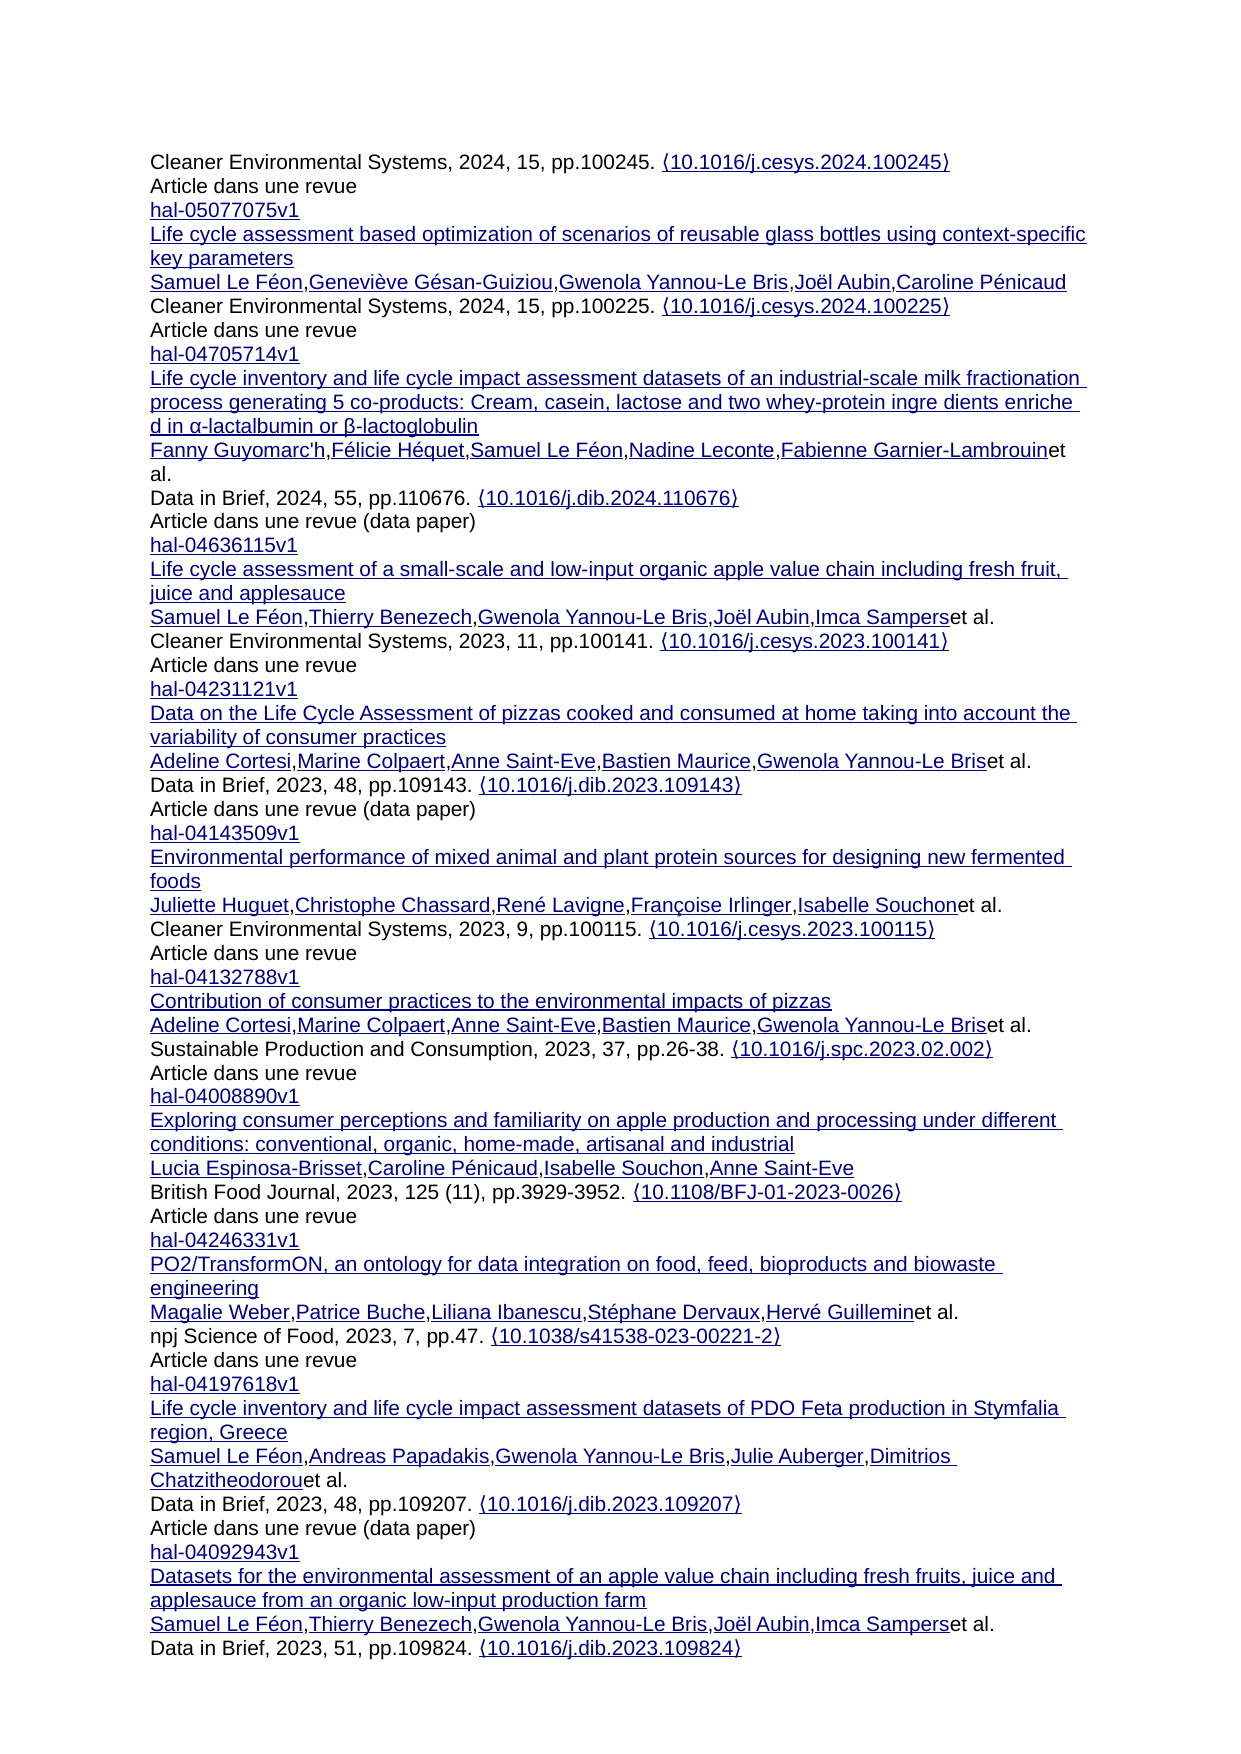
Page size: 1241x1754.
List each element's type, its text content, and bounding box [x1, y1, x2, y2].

table_cell PO2/TransformON, an ontology for data integration on food, feed, bioproducts and biowaste engineering Magalie Weber,Patrice Buche,Liliana Ibanescu,Stéphane Dervaux,Hervé Guilleminet al. npj Science of Food, 2023, 7, pp.47. ⟨10.1038/s41538-023-00221-2⟩ Article dans une revue hal-04197618v1 [150, 1252, 1090, 1396]
table_cell Cleaner Environmental Systems, 2024, 15, pp.100245. ⟨10.1016/j.cesys.2024.100245⟩ Article dans une revue hal-05077075v1 [150, 150, 1090, 222]
table_cell Life cycle assessment of a small-scale and low-input organic apple value chain including fresh fruit, juice and applesauce Samuel Le Féon,Thierry Benezech,Gwenola Yannou-Le Bris,Joël Aubin,Imca Samperset al. Cleaner Environmental Systems, 2023, 11, pp.100141. ⟨10.1016/j.cesys.2023.100141⟩ Article dans une revue hal-04231121v1 [150, 557, 1090, 701]
table_cell Life cycle inventory and life cycle impact assessment datasets of an industrial-scale milk fractionation process generating 5 co-products: Cream, casein, lactose and two whey-protein ingre dients enriche d in α-lactalbumin or β-lactoglobulin Fanny Guyomarc'h,Félicie Héquet,Samuel Le Féon,Nadine Leconte,Fabienne Garnier-Lambrouinet al. Data in Brief, 2024, 55, pp.110676. ⟨10.1016/j.dib.2024.110676⟩ Article dans une revue (data paper) hal-04636115v1 [150, 366, 1090, 557]
table_cell Contribution of consumer practices to the environmental impacts of pizzas Adeline Cortesi,Marine Colpaert,Anne Saint-Eve,Bastien Maurice,Gwenola Yannou-Le Briset al. Sustainable Production and Consumption, 2023, 37, pp.26-38. ⟨10.1016/j.spc.2023.02.002⟩ Article dans une revue hal-04008890v1 [150, 989, 1090, 1108]
table_cell Environmental performance of mixed animal and plant protein sources for designing new fermented foods Juliette Huguet,Christophe Chassard,René Lavigne,Françoise Irlinger,Isabelle Souchonet al. Cleaner Environmental Systems, 2023, 9, pp.100115. ⟨10.1016/j.cesys.2023.100115⟩ Article dans une revue hal-04132788v1 [150, 845, 1090, 988]
table_cell Data on the Life Cycle Assessment of pizzas cooked and consumed at home taking into account the variability of consumer practices Adeline Cortesi,Marine Colpaert,Anne Saint-Eve,Bastien Maurice,Gwenola Yannou-Le Briset al. Data in Brief, 2023, 48, pp.109143. ⟨10.1016/j.dib.2023.109143⟩ Article dans une revue (data paper) hal-04143509v1 [150, 701, 1090, 845]
table_cell Datasets for the environmental assessment of an apple value chain including fresh fruits, juice and applesauce from an organic low-input production farm Samuel Le Féon,Thierry Benezech,Gwenola Yannou-Le Bris,Joël Aubin,Imca Samperset al. Data in Brief, 2023, 51, pp.109824. ⟨10.1016/j.dib.2023.109824⟩ [150, 1564, 1090, 1659]
table_cell Life cycle inventory and life cycle impact assessment datasets of PDO Feta production in Stymfalia region, Greece Samuel Le Féon,Andreas Papadakis,Gwenola Yannou-Le Bris,Julie Auberger,Dimitrios Chatzitheodorouet al. Data in Brief, 2023, 48, pp.109207. ⟨10.1016/j.dib.2023.109207⟩ Article dans une revue (data paper) hal-04092943v1 [150, 1396, 1090, 1563]
table_cell Exploring consumer perceptions and familiarity on apple production and processing under different conditions: conventional, organic, home-made, artisanal and industrial Lucia Espinosa-Brisset,Caroline Pénicaud,Isabelle Souchon,Anne Saint-Eve British Food Journal, 2023, 125 (11), pp.3929-3952. ⟨10.1108/BFJ-01-2023-0026⟩ Article dans une revue hal-04246331v1 [150, 1108, 1090, 1252]
table_cell Life cycle assessment based optimization of scenarios of reusable glass bottles using context-specific key parameters Samuel Le Féon,Geneviève Gésan-Guiziou,Gwenola Yannou-Le Bris,Joël Aubin,Caroline Pénicaud Cleaner Environmental Systems, 2024, 15, pp.100225. ⟨10.1016/j.cesys.2024.100225⟩ Article dans une revue hal-04705714v1 [150, 222, 1090, 366]
